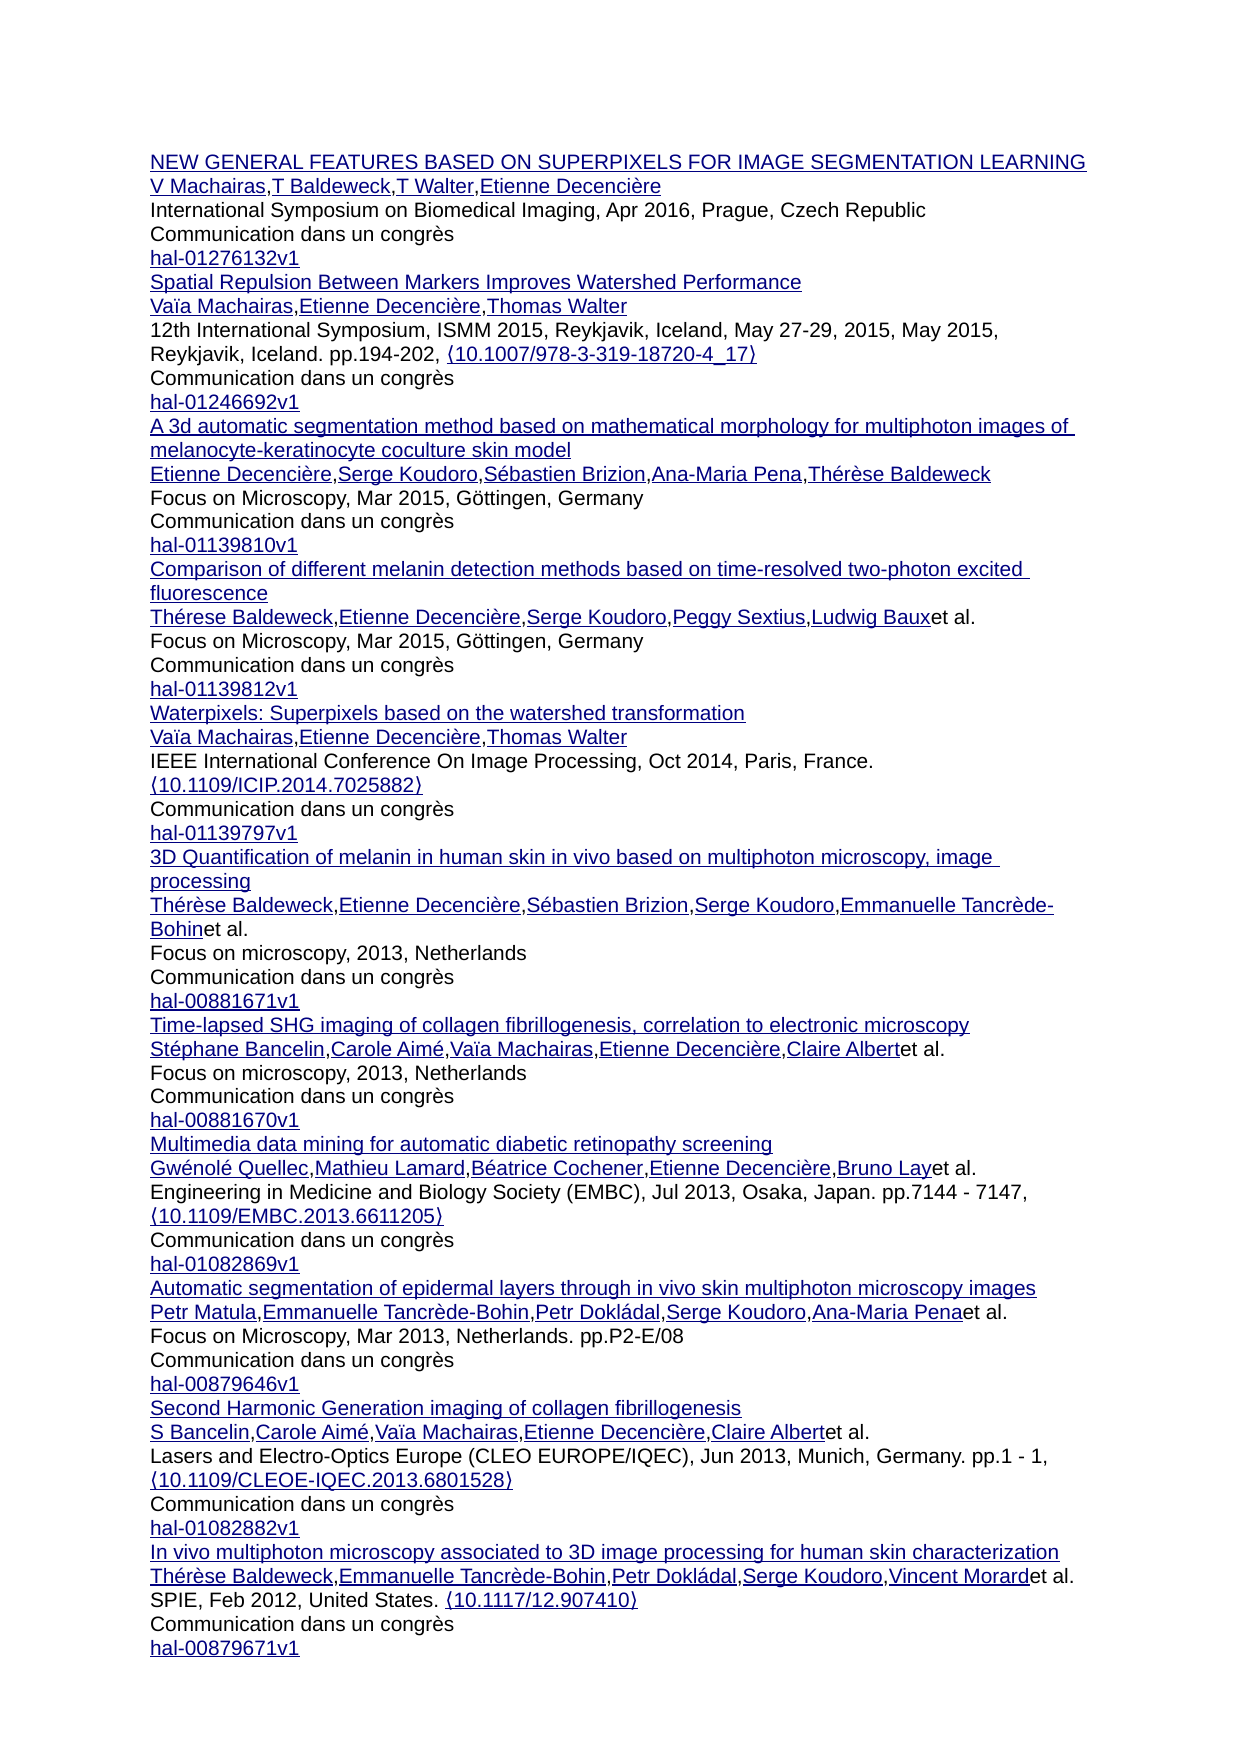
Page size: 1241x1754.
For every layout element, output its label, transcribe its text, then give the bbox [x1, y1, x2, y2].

table_cell A 3d automatic segmentation method based on mathematical morphology for multiphoton images of melanocyte-keratinocyte coculture skin model Etienne Decencière,Serge Koudoro,Sébastien Brizion,Ana-Maria Pena,Thérèse Baldeweck Focus on Microscopy, Mar 2015, Göttingen, Germany Communication dans un congrès hal-01139810v1 [150, 414, 1090, 557]
table_cell NEW GENERAL FEATURES BASED ON SUPERPIXELS FOR IMAGE SEGMENTATION LEARNING V Machairas,T Baldeweck,T Walter,Etienne Decencière International Symposium on Biomedical Imaging, Apr 2016, Prague, Czech Republic Communication dans un congrès hal-01276132v1 [150, 150, 1090, 270]
table_cell 3D Quantification of melanin in human skin in vivo based on multiphoton microscopy, image processing Thérèse Baldeweck,Etienne Decencière,Sébastien Brizion,Serge Koudoro,Emmanuelle Tancrède-Bohinet al. Focus on microscopy, 2013, Netherlands Communication dans un congrès hal-00881671v1 [150, 845, 1090, 1012]
table_cell Waterpixels: Superpixels based on the watershed transformation Vaïa Machairas,Etienne Decencière,Thomas Walter IEEE International Conference On Image Processing, Oct 2014, Paris, France. ⟨10.1109/ICIP.2014.7025882⟩ Communication dans un congrès hal-01139797v1 [150, 701, 1090, 845]
table_cell Multimedia data mining for automatic diabetic retinopathy screening Gwénolé Quellec,Mathieu Lamard,Béatrice Cochener,Etienne Decencière,Bruno Layet al. Engineering in Medicine and Biology Society (EMBC), Jul 2013, Osaka, Japan. pp.7144 - 7147, ⟨10.1109/EMBC.2013.6611205⟩ Communication dans un congrès hal-01082869v1 [150, 1132, 1090, 1276]
table_cell Second Harmonic Generation imaging of collagen fibrillogenesis S Bancelin,Carole Aimé,Vaïa Machairas,Etienne Decencière,Claire Albertet al. Lasers and Electro-Optics Europe (CLEO EUROPE/IQEC), Jun 2013, Munich, Germany. pp.1 - 1, ⟨10.1109/CLEOE-IQEC.2013.6801528⟩ Communication dans un congrès hal-01082882v1 [150, 1396, 1090, 1539]
table_cell Automatic segmentation of epidermal layers through in vivo skin multiphoton microscopy images Petr Matula,Emmanuelle Tancrède-Bohin,Petr Dokládal,Serge Koudoro,Ana-Maria Penaet al. Focus on Microscopy, Mar 2013, Netherlands. pp.P2-E/08 Communication dans un congrès hal-00879646v1 [150, 1276, 1090, 1396]
table_cell In vivo multiphoton microscopy associated to 3D image processing for human skin characterization Thérèse Baldeweck,Emmanuelle Tancrède-Bohin,Petr Dokládal,Serge Koudoro,Vincent Morardet al. SPIE, Feb 2012, United States. ⟨10.1117/12.907410⟩ Communication dans un congrès hal-00879671v1 [150, 1540, 1090, 1659]
table_cell Comparison of different melanin detection methods based on time-resolved two-photon excited fluorescence Thérese Baldeweck,Etienne Decencière,Serge Koudoro,Peggy Sextius,Ludwig Bauxet al. Focus on Microscopy, Mar 2015, Göttingen, Germany Communication dans un congrès hal-01139812v1 [150, 557, 1090, 701]
table_cell Time-lapsed SHG imaging of collagen fibrillogenesis, correlation to electronic microscopy Stéphane Bancelin,Carole Aimé,Vaïa Machairas,Etienne Decencière,Claire Albertet al. Focus on microscopy, 2013, Netherlands Communication dans un congrès hal-00881670v1 [150, 1013, 1090, 1132]
table_cell Spatial Repulsion Between Markers Improves Watershed Performance Vaïa Machairas,Etienne Decencière,Thomas Walter 12th International Symposium, ISMM 2015, Reykjavik, Iceland, May 27-29, 2015, May 2015, Reykjavik, Iceland. pp.194-202, ⟨10.1007/978-3-319-18720-4_17⟩ Communication dans un congrès hal-01246692v1 [150, 270, 1090, 413]
